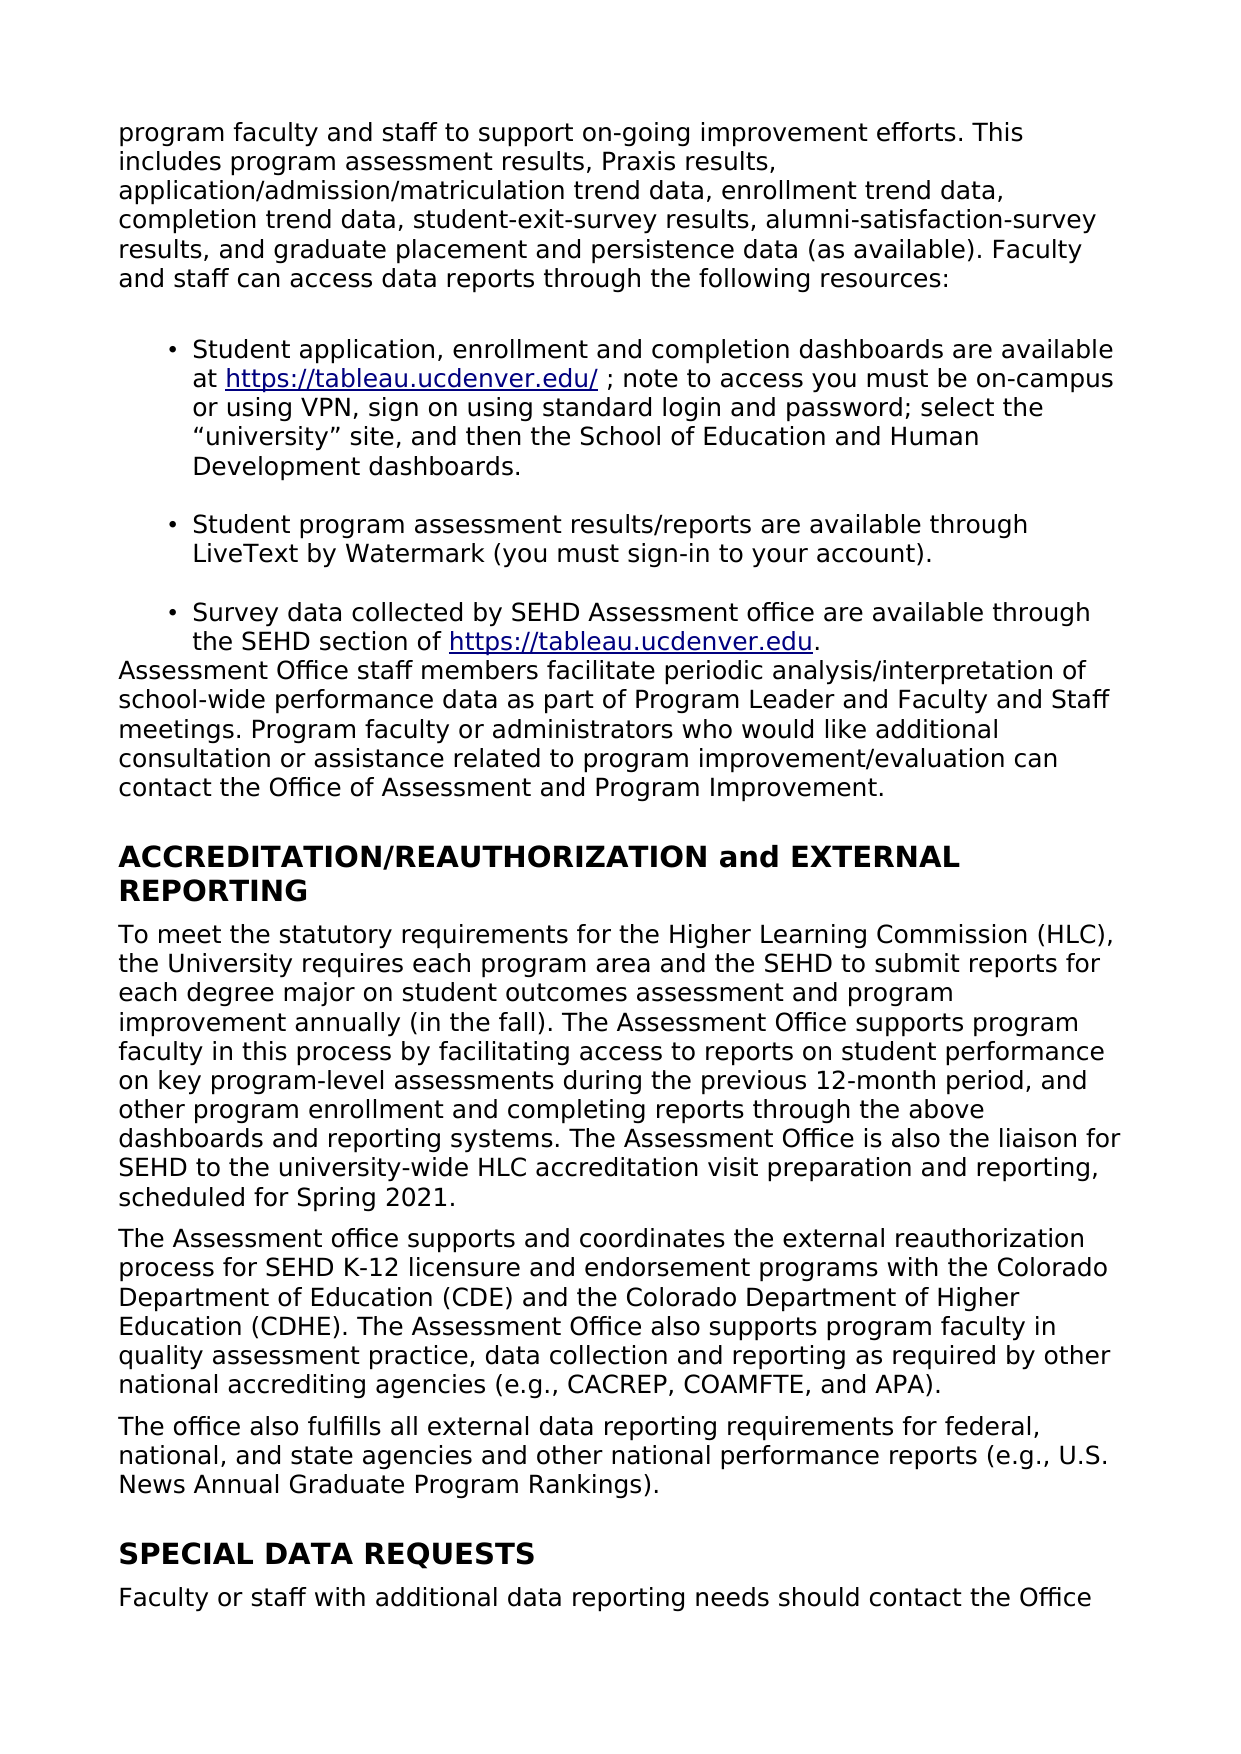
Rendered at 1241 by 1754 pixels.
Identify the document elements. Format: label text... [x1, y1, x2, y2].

text The Assessment office supports and coordinates the external reauthorization process for SEHD K-12 licensure and endorsement programs with the Colorado Department of Education (CDE) and the Colorado Department of Higher Education (CDHE). The Assessment Office also supports program faculty in quality assessment practice, data collection and reporting as required by other national accrediting agencies (e.g., CACREP, COAMFTE, and APA). [118, 1224, 1122, 1399]
text To meet the statutory requirements for the Higher Learning Commission (HLC), the University requires each program area and the SEHD to submit reports for each degree major on student outcomes assessment and program improvement annually (in the fall). The Assessment Office supports program faculty in this process by facilitating access to reports on student performance on key program-level assessments during the previous 12-month period, and other program enrollment and completing reports through the above dashboards and reporting systems. The Assessment Office is also the liaison for SEHD to the university-wide HLC accreditation visit preparation and reporting, scheduled for Spring 2021. [118, 920, 1122, 1212]
text program faculty and staff to support on-going improvement efforts. This includes program assessment results, Praxis results, application/admission/matriculation trend data, enrollment trend data, completion trend data, student-exit-survey results, alumni-satisfaction-survey results, and graduate placement and persistence data (as available). Faculty and staff can access data reports through the following resources: [118, 118, 1122, 293]
list Student application, enrollment and completion dashboards are available at https://tableau.ucdenver.edu/ ; note to access you must be on-campus or using VPN, sign on using standard login and password; select the “university” site, and then the School of Education and Human Development dashboards. [177, 335, 1122, 481]
text Assessment Office staff members facilitate periodic analysis/interpretation of school-wide performance data as part of Program Leader and Faculty and Staff meetings. Program faculty or administrators who would like additional consultation or assistance related to program improvement/evaluation can contact the Office of Assessment and Program Improvement. [118, 657, 1122, 802]
subtitle ACCREDITATION/REAUTHORIZATION and EXTERNAL REPORTING [118, 840, 1122, 908]
list Survey data collected by SEHD Assessment office are available through the SEHD section of https://tableau.ucdenver.edu. [177, 598, 1122, 657]
list Student program assessment results/reports are available through LiveText by Watermark (you must sign-in to your account). [177, 510, 1122, 569]
text The office also fulfills all external data reporting requirements for federal, national, and state agencies and other national performance reports (e.g., U.S. News Annual Graduate Program Rankings). [118, 1412, 1122, 1499]
text Faculty or staff with additional data reporting needs should contact the Office [118, 1583, 1122, 1613]
subtitle SPECIAL DATA REQUESTS [118, 1537, 1122, 1571]
